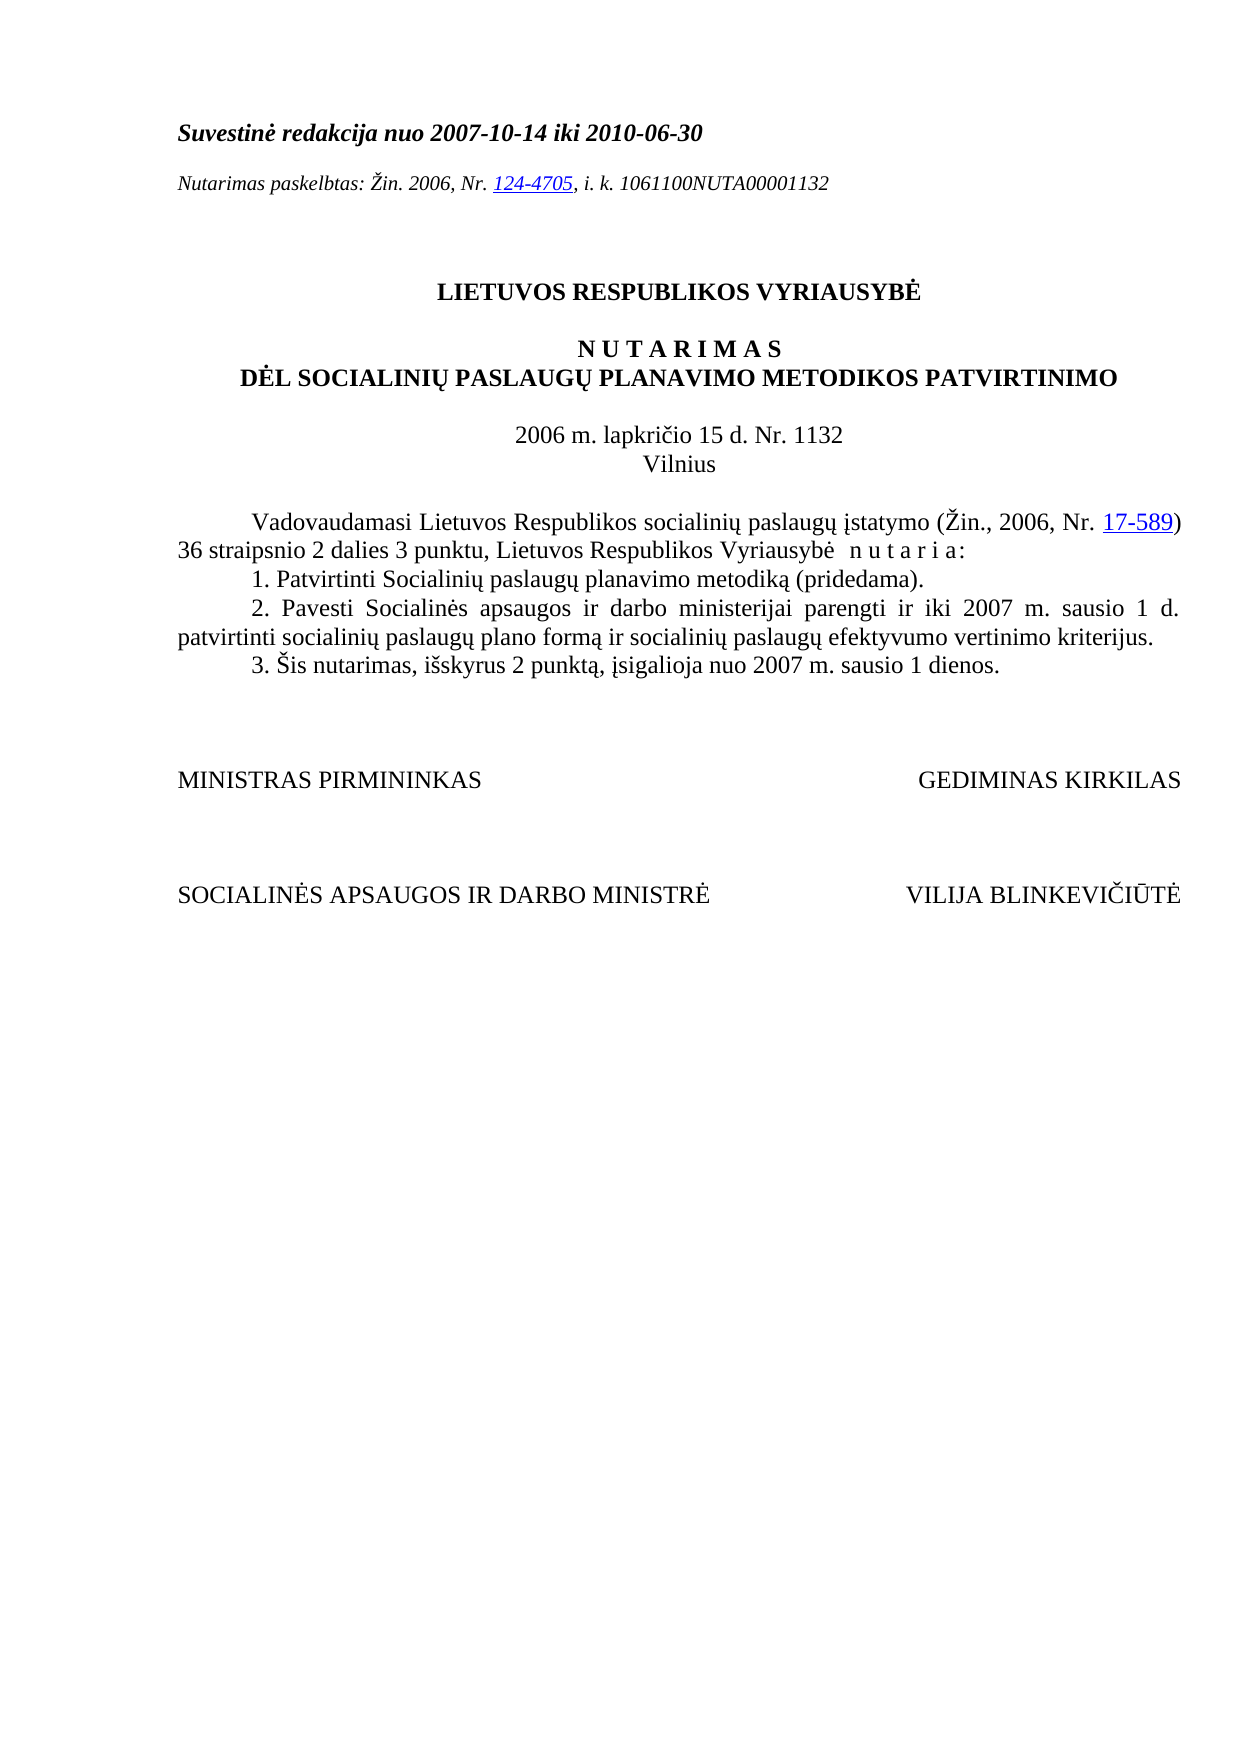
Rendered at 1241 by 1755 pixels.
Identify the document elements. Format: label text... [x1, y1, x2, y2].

text Suvestinė redakcija nuo 2007-10-14 iki 2010-06-30 [177, 118, 1181, 147]
text Vadovaudamasi Lietuvos Respublikos socialinių paslaugų įstatymo (Žin., 2006, Nr. 17-589) 36 straipsnio 2 dalies 3 punktu, Lietuvos Respublikos Vyriausybė nutaria: [177, 507, 1181, 564]
text MINISTRAS PIRMININKAS GEDIMINAS KIRKILAS [177, 765, 1181, 794]
text SOCIALINĖS APSAUGOS IR DARBO MINISTRĖ VILIJA BLINKEVIČIŪTĖ [177, 880, 1181, 909]
text DĖL SOCIALINIŲ PASLAUGŲ PLANAVIMO METODIKOS PATVIRTINIMO [177, 363, 1181, 392]
text 2006 m. lapkričio 15 d. Nr. 1132 [177, 420, 1181, 449]
text 3. Šis nutarimas, išskyrus 2 punktą, įsigalioja nuo 2007 m. sausio 1 dienos. [177, 650, 1181, 679]
text 1. Patvirtinti Socialinių paslaugų planavimo metodiką (pridedama). [177, 564, 1181, 593]
text Nutarimas paskelbtas: Žin. 2006, Nr. 124-4705, i. k. 1061100NUTA00001132 [177, 171, 1181, 195]
text Vilnius [177, 449, 1181, 478]
text 2. Pavesti Socialinės apsaugos ir darbo ministerijai parengti ir iki 2007 m. sausio 1 d. patvirtinti socialinių paslaugų plano formą ir socialinių paslaugų efektyvumo vertinimo kriterijus. [177, 593, 1181, 650]
text LIETUVOS RESPUBLIKOS VYRIAUSYBĖ [177, 277, 1181, 305]
text N U T A R I M A S [177, 334, 1181, 363]
